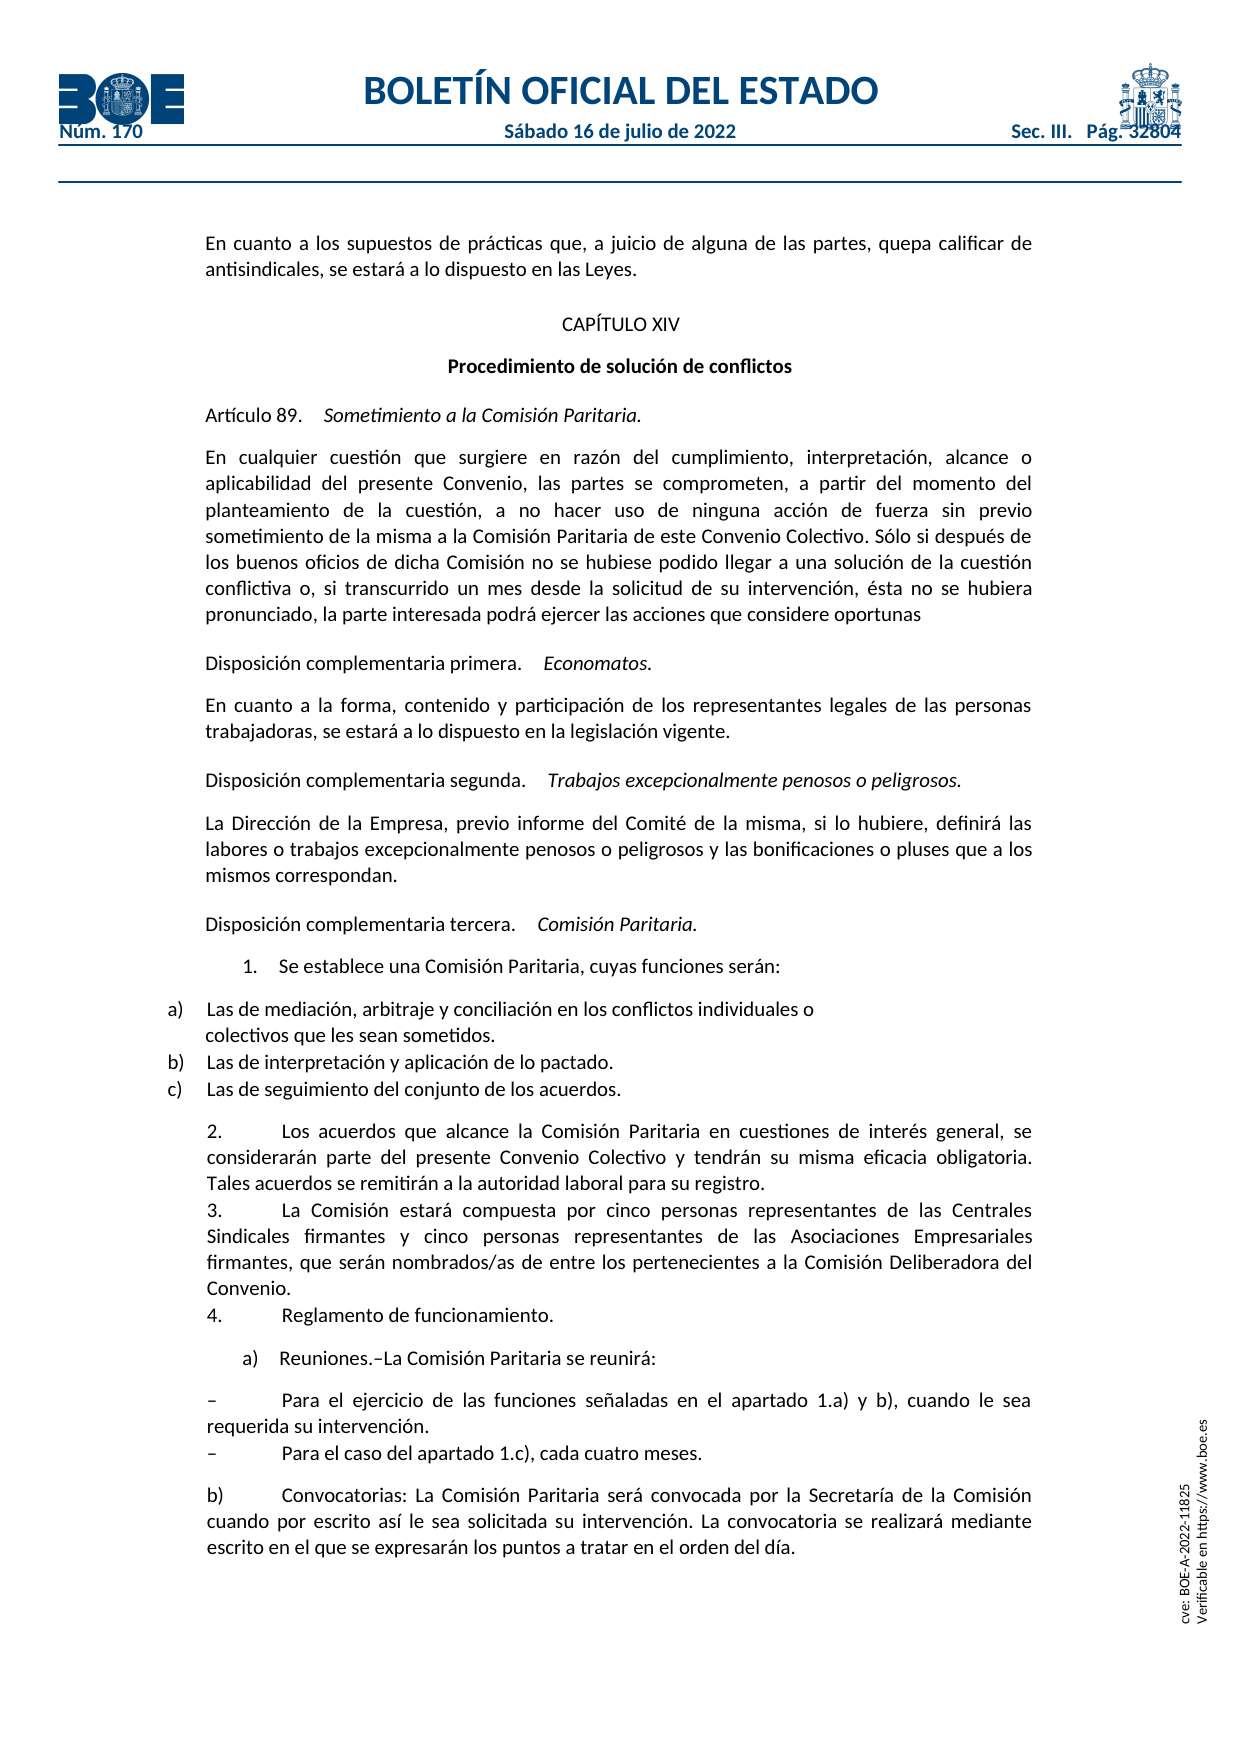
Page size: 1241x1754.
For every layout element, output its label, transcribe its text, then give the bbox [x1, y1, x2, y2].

text Disposición complementaria primera. Economatos. [205, 650, 1034, 676]
subtitle CAPÍTULO XIV [212, 311, 1029, 337]
text La Dirección de la Empresa, previo informe del Comité de la misma, si lo hubiere, definirá las labores o trabajos excepcionalmente penosos o peligrosos y las bonificaciones o pluses que a los mismos correspondan. [205, 810, 1034, 888]
text En cualquier cuestión que surgiere en razón del cumplimiento, interpretación, alcance o aplicabilidad del presente Convenio, las partes se comprometen, a partir del momento del planteamiento de la cuestión, a no hacer uso de ninguna acción de fuerza sin previo sometimiento de la misma a la Comisión Paritaria de este Convenio Colectivo. Sólo si después de los buenos oficios de dicha Comisión no se hubiese podido llegar a una solución de la cuestión conflictiva o, si transcurrido un mes desde la solicitud de su intervención, ésta no se hubiera pronunciado, la parte interesada podrá ejercer las acciones que considere oportunas [205, 444, 1034, 627]
text 1. Se establece una Comisión Paritaria, cuyas funciones serán: [242, 953, 1034, 979]
text En cuanto a la forma, contenido y participación de los representantes legales de las personas trabajadoras, se estará a lo dispuesto en la legislación vigente. [205, 692, 1034, 744]
list Las de seguimiento del conjunto de los acuerdos. [167, 1076, 1034, 1101]
text a) Reuniones.–La Comisión Paritaria se reunirá: [242, 1345, 1034, 1370]
list Para el caso del apartado 1.c), cada cuatro meses. [207, 1440, 1034, 1465]
text Artículo 89. Sometimiento a la Comisión Paritaria. [205, 402, 1034, 427]
list Los acuerdos que alcance la Comisión Paritaria en cuestiones de interés general, se considerarán parte del presente Convenio Colectivo y tendrán su misma eficacia obligatoria. Tales acuerdos se remitirán a la autoridad laboral para su registro. [207, 1118, 1034, 1196]
text En cuanto a los supuestos de prácticas que, a juicio de alguna de las partes, quepa calificar de antisindicales, se estará a lo dispuesto en las Leyes. [205, 230, 1034, 282]
list Reglamento de funcionamiento. [207, 1302, 1034, 1328]
subtitle Procedimiento de solución de conflictos [207, 353, 1033, 379]
text colectivos que les sean sometidos. [205, 1022, 1034, 1048]
list Para el ejercicio de las funciones señaladas en el apartado 1.a) y b), cuando le sea requerida su intervención. [207, 1387, 1034, 1439]
text Disposición complementaria segunda. Trabajos excepcionalmente penosos o peligrosos. [205, 767, 1034, 793]
list Las de interpretación y aplicación de lo pactado. [167, 1049, 1034, 1074]
list La Comisión estará compuesta por cinco personas representantes de las Centrales Sindicales firmantes y cinco personas representantes de las Asociaciones Empresariales firmantes, que serán nombrados/as de entre los pertenecientes a la Comisión Deliberadora del Convenio. [207, 1197, 1034, 1301]
list Convocatorias: La Comisión Paritaria será convocada por la Secretaría de la Comisión cuando por escrito así le sea solicitada su intervención. La convocatoria se realizará mediante escrito en el que se expresarán los puntos a tratar en el orden del día. [207, 1482, 1034, 1560]
text Disposición complementaria tercera. Comisión Paritaria. [205, 911, 1034, 936]
list Las de mediación, arbitraje y conciliación en los conflictos individuales o [167, 996, 1034, 1021]
